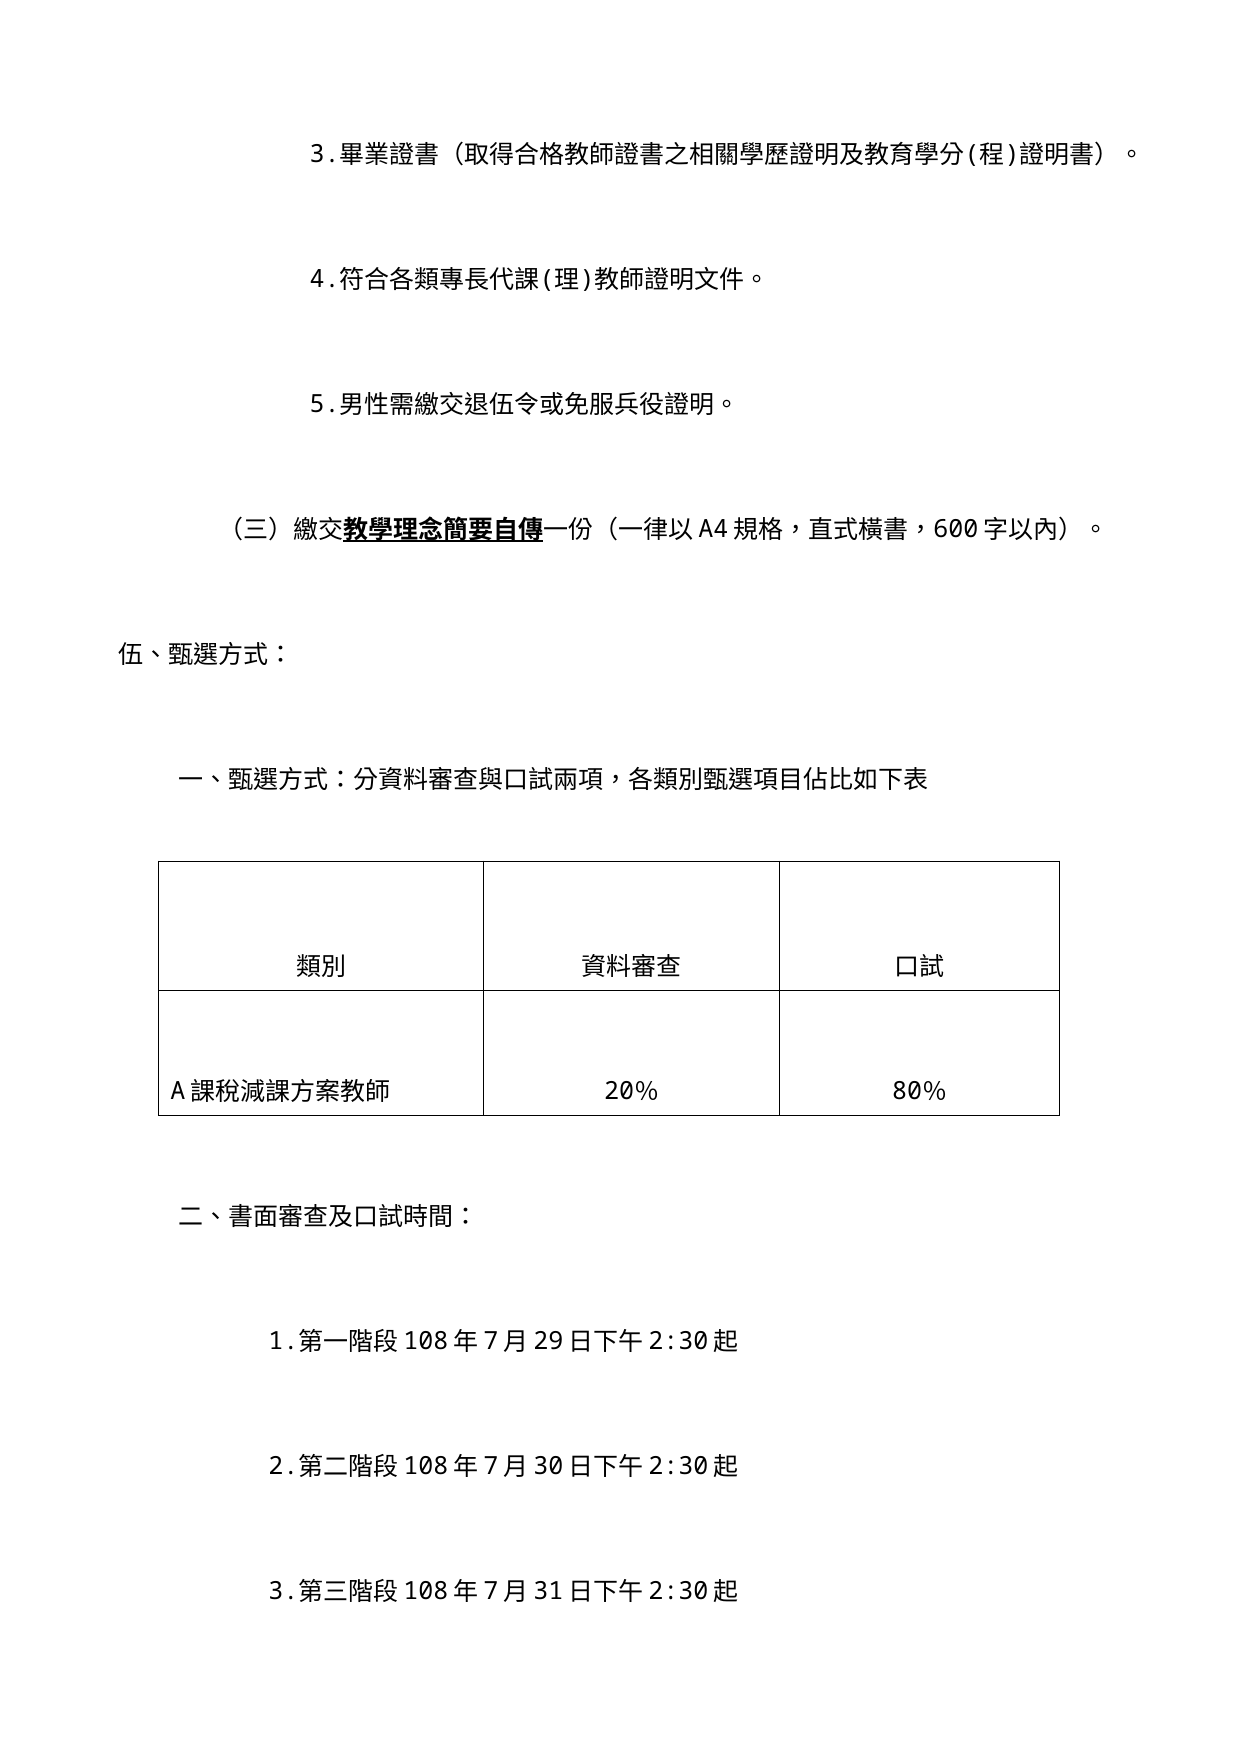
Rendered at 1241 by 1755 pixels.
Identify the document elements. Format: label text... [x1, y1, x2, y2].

table_header 類別 [159, 862, 483, 990]
text 伍、甄選方式： [118, 611, 1122, 673]
table_cell A課稅減課方案教師 [159, 991, 483, 1115]
text 二、書面審查及口試時間： [118, 1173, 1122, 1236]
text 4.符合各類專長代課(理)教師證明文件。 [206, 236, 1122, 298]
table_cell 20％ [484, 991, 779, 1115]
table_header 口試 [780, 862, 1059, 990]
text 3.第三階段108年7月31日下午2:30起 [193, 1548, 1122, 1611]
text 5.男性需繳交退伍令或免服兵役證明。 [206, 361, 1122, 423]
text 1.第一階段108年7月29日下午2:30起 [193, 1298, 1122, 1361]
text 一、甄選方式：分資料審查與口試兩項，各類別甄選項目佔比如下表 [118, 736, 1122, 798]
table_header 資料審查 [484, 862, 779, 990]
table_cell 80％ [780, 991, 1059, 1115]
text 2.第二階段108年7月30日下午2:30起 [193, 1423, 1122, 1486]
text 3.畢業證書（取得合格教師證書之相關學歷證明及教育學分(程)證明書）。 [118, 111, 1122, 173]
text （三）繳交教學理念簡要自傳一份（一律以A4規格，直式橫書，600字以內）。 [118, 486, 1122, 548]
